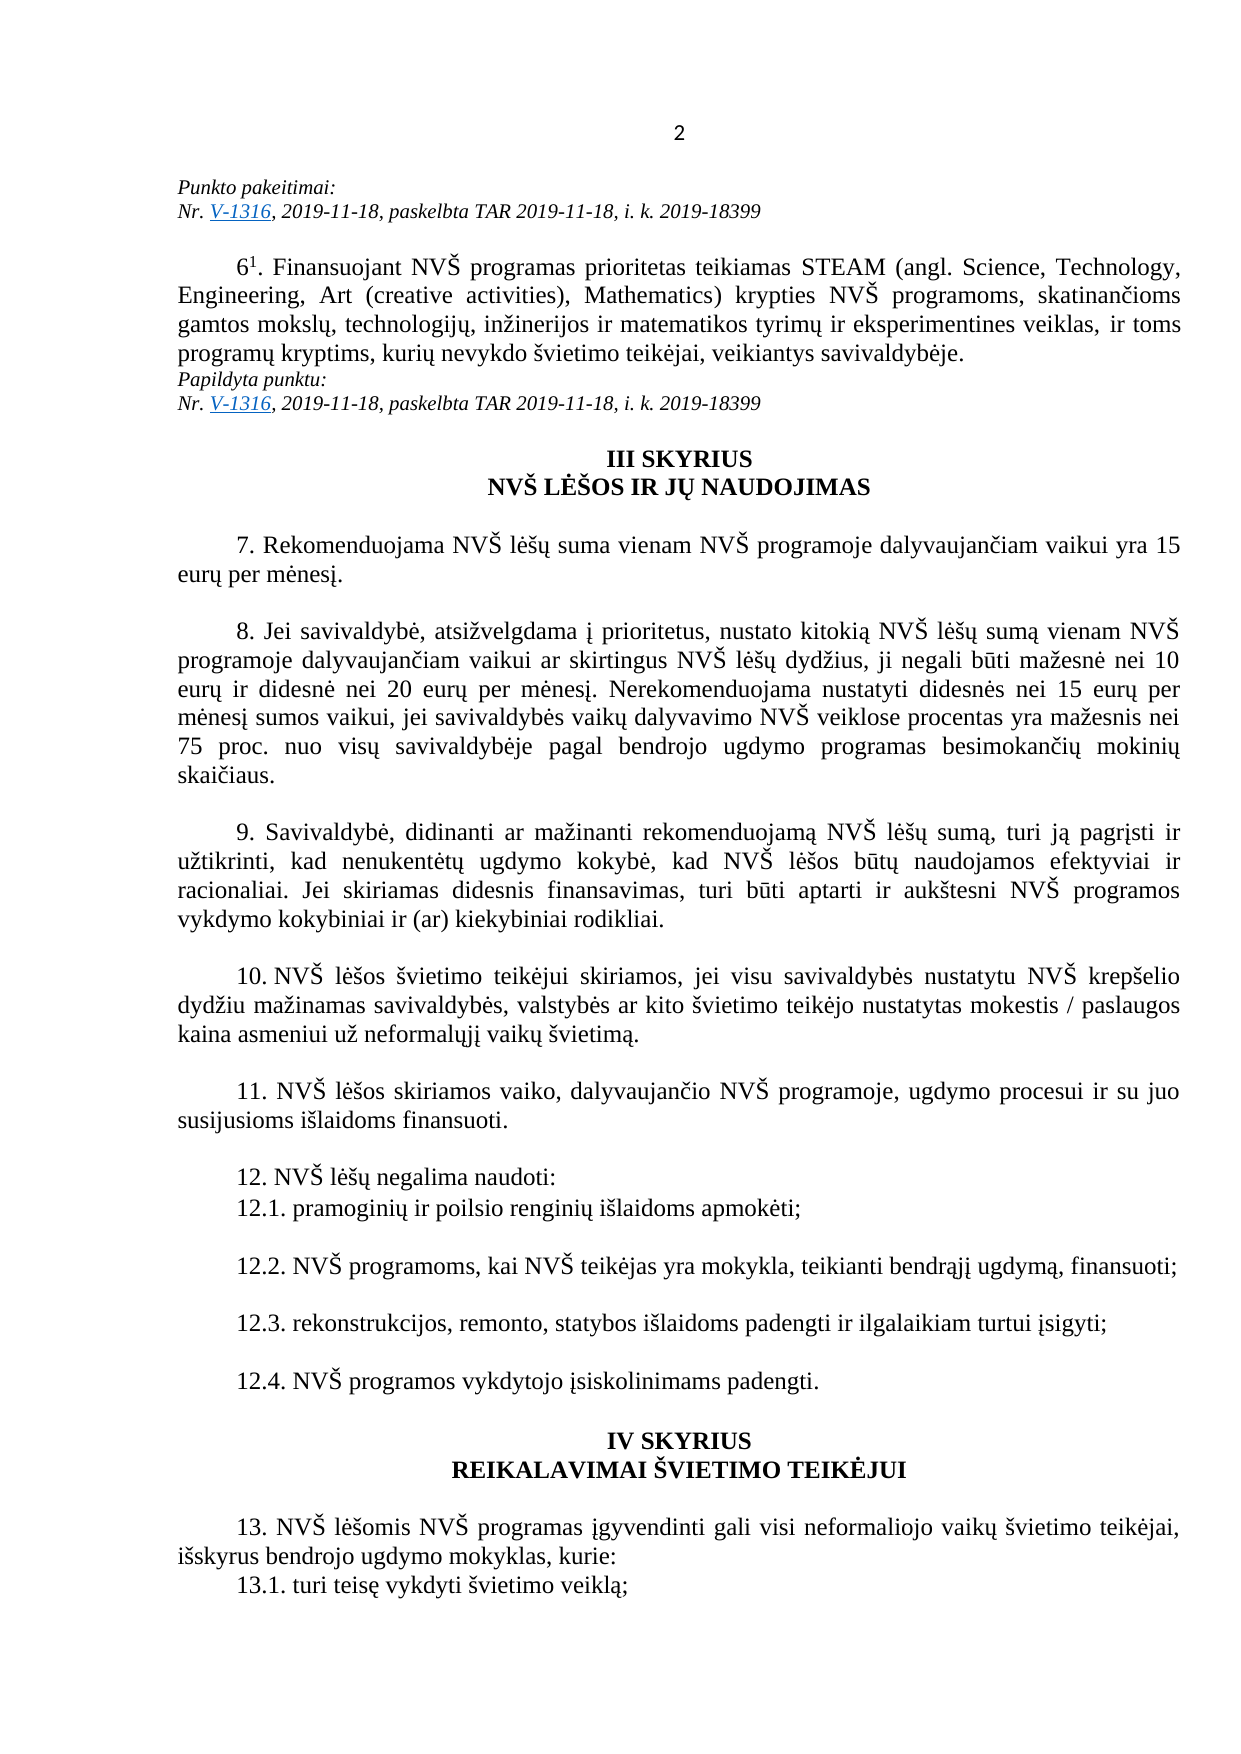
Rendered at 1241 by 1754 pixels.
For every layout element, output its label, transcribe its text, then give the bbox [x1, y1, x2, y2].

text Punkto pakeitimai: [177, 175, 1181, 199]
text REIKALAVIMAI ŠVIETIMO TEIKĖJUI [177, 1455, 1181, 1483]
text Nr. V-1316, 2019-11-18, paskelbta TAR 2019-11-18, i. k. 2019-18399 [177, 391, 1181, 415]
text 11. NVŠ lėšos skiriamos vaiko, dalyvaujančio NVŠ programoje, ugdymo procesui ir su juo susijusioms išlaidoms finansuoti. [177, 1076, 1181, 1134]
text 12.3. rekonstrukcijos, remonto, statybos išlaidoms padengti ir ilgalaikiam turtui įsigyti; [177, 1308, 1181, 1337]
text 7. Rekomenduojama NVŠ lėšų suma vienam NVŠ programoje dalyvaujančiam vaikui yra 15 eurų per mėnesį. [177, 530, 1181, 587]
text 13. NVŠ lėšomis NVŠ programas įgyvendinti gali visi neformaliojo vaikų švietimo teikėjai, išskyrus bendrojo ugdymo mokyklas, kurie: [177, 1512, 1181, 1570]
text III SKYRIUS [177, 444, 1181, 472]
text 12.4. NVŠ programos vykdytojo įsiskolinimams padengti. [177, 1366, 1181, 1395]
text Papildyta punktu: [177, 367, 1181, 391]
text Nr. V-1316, 2019-11-18, paskelbta TAR 2019-11-18, i. k. 2019-18399 [177, 199, 1181, 223]
text 8. Jei savivaldybė, atsižvelgdama į prioritetus, nustato kitokią NVŠ lėšų sumą vienam NVŠ programoje dalyvaujančiam vaikui ar skirtingus NVŠ lėšų dydžius, ji negali būti mažesnė nei 10 eurų ir didesnė nei 20 eurų per mėnesį. Nerekomenduojama nustatyti didesnės nei 15 eurų per mėnesį sumos vaikui, jei savivaldybės vaikų dalyvavimo NVŠ veiklose procentas yra mažesnis nei 75 proc. nuo visų savivaldybėje pagal bendrojo ugdymo programas besimokančių mokinių skaičiaus. [177, 616, 1181, 789]
text 10. NVŠ lėšos švietimo teikėjui skiriamos, jei visu savivaldybės nustatytu NVŠ krepšelio dydžiu mažinamas savivaldybės, valstybės ar kito švietimo teikėjo nustatytas mokestis / paslaugos kaina asmeniui už neformalųjį vaikų švietimą. [177, 961, 1181, 1047]
text IV SKYRIUS [177, 1426, 1181, 1455]
text 12. NVŠ lėšų negalima naudoti: [177, 1162, 1181, 1191]
text 12.2. NVŠ programoms, kai NVŠ teikėjas yra mokykla, teikianti bendrąjį ugdymą, finansuoti; [177, 1251, 1181, 1280]
text 13.1. turi teisę vykdyti švietimo veiklą; [177, 1570, 1181, 1598]
text 9. Savivaldybė, didinanti ar mažinanti rekomenduojamą NVŠ lėšų sumą, turi ją pagrįsti ir užtikrinti, kad nenukentėtų ugdymo kokybė, kad NVŠ lėšos būtų naudojamos efektyviai ir racionaliai. Jei skiriamas didesnis finansavimas, turi būti aptarti ir aukštesni NVŠ programos vykdymo kokybiniai ir (ar) kiekybiniai rodikliai. [177, 817, 1181, 932]
text 12.1. pramoginių ir poilsio renginių išlaidoms apmokėti; [177, 1193, 1181, 1222]
text NVŠ LĖŠOS IR JŲ NAUDOJIMAS [177, 472, 1181, 501]
text 61. Finansuojant NVŠ programas prioritetas teikiamas STEAM (angl. Science, Technology, Engineering, Art (creative activities), Mathematics) krypties NVŠ programoms, skatinančioms gamtos mokslų, technologijų, inžinerijos ir matematikos tyrimų ir eksperimentines veiklas, ir toms programų kryptims, kurių nevykdo švietimo teikėjai, veikiantys savivaldybėje. [177, 252, 1181, 367]
